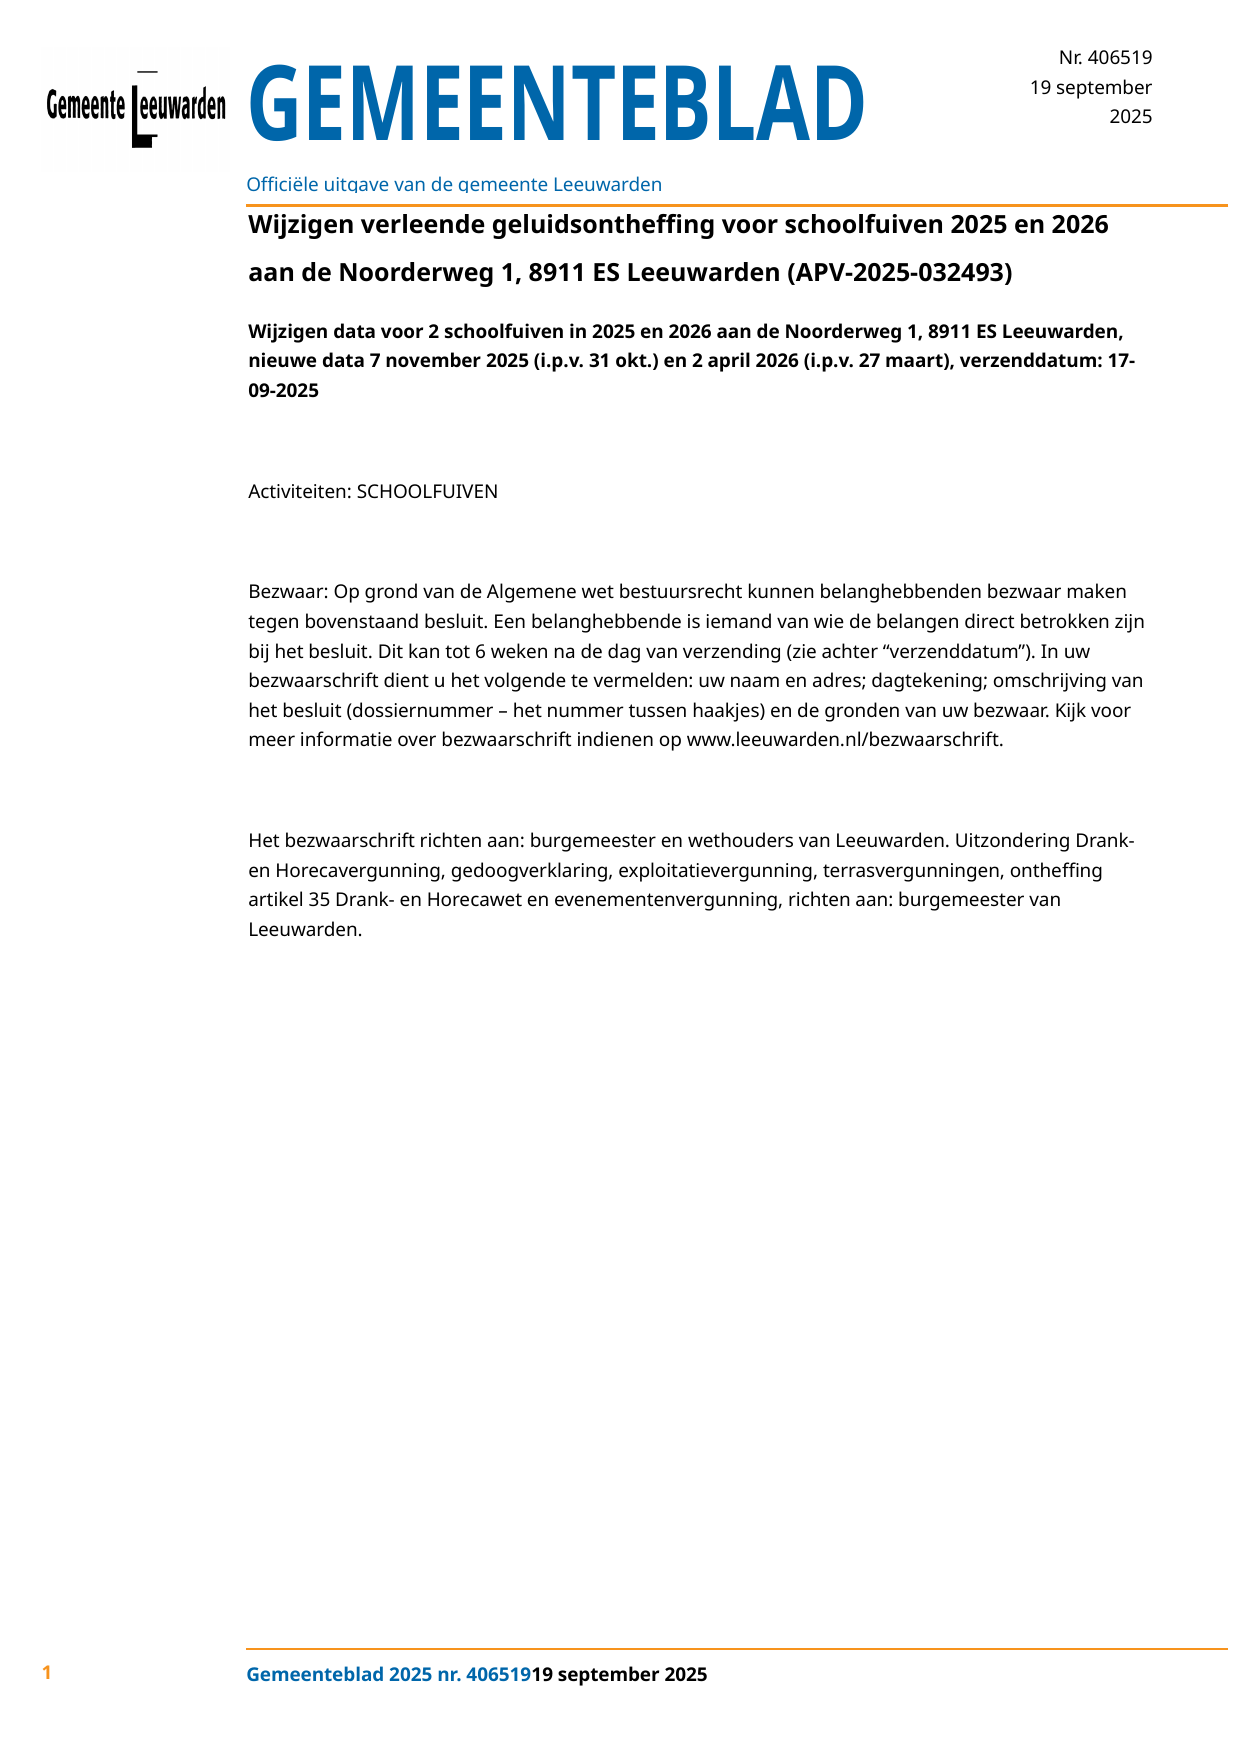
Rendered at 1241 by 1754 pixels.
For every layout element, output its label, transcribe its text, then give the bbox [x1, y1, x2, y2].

text Bezwaar: Op grond van de Algemene wet bestuursrecht kunnen belanghebbenden bezwaar maken tegen bovenstaand besluit. Een belanghebbende is iemand van wie de belangen direct betrokken zijn bij het besluit. Dit kan tot 6 weken na de dag van verzending (zie achter “verzenddatum”). In uw bezwaarschrift dient u het volgende te vermelden: uw naam en adres; dagtekening; omschrijving van het besluit (dossiernummer – het nummer tussen haakjes) en de gronden van uw bezwaar. Kijk voor meer informatie over bezwaarschrift indienen op www.leeuwarden.nl/bezwaarschrift. [248, 579, 1152, 752]
text Het bezwaarschrift richten aan: burgemeester en wethouders van Leeuwarden. Uitzondering Drank- en Horecavergunning, gedoogverklaring, exploitatievergunning, terrasvergunningen, ontheffing artikel 35 Drank- en Horecawet en evenementenvergunning, richten aan: burgemeester van Leeuwarden. [248, 827, 1152, 942]
picture [41, 47, 231, 172]
text Activiteiten: SCHOOLFUIVEN [248, 478, 1152, 504]
text Wijzigen data voor 2 schoolfuiven in 2025 en 2026 aan de Noorderweg 1, 8911 ES Leeuwarden, nieuwe data 7 november 2025 (i.p.v. 31 okt.) en 2 april 2026 (i.p.v. 27 maart), verzenddatum: 17-09-2025 [248, 318, 1152, 403]
text Wijzigen verleende geluidsontheffing voor schoolfuiven 2025 en 2026 aan de Noorderweg 1, 8911 ES Leeuwarden (APV-2025-032493) [248, 207, 1152, 288]
